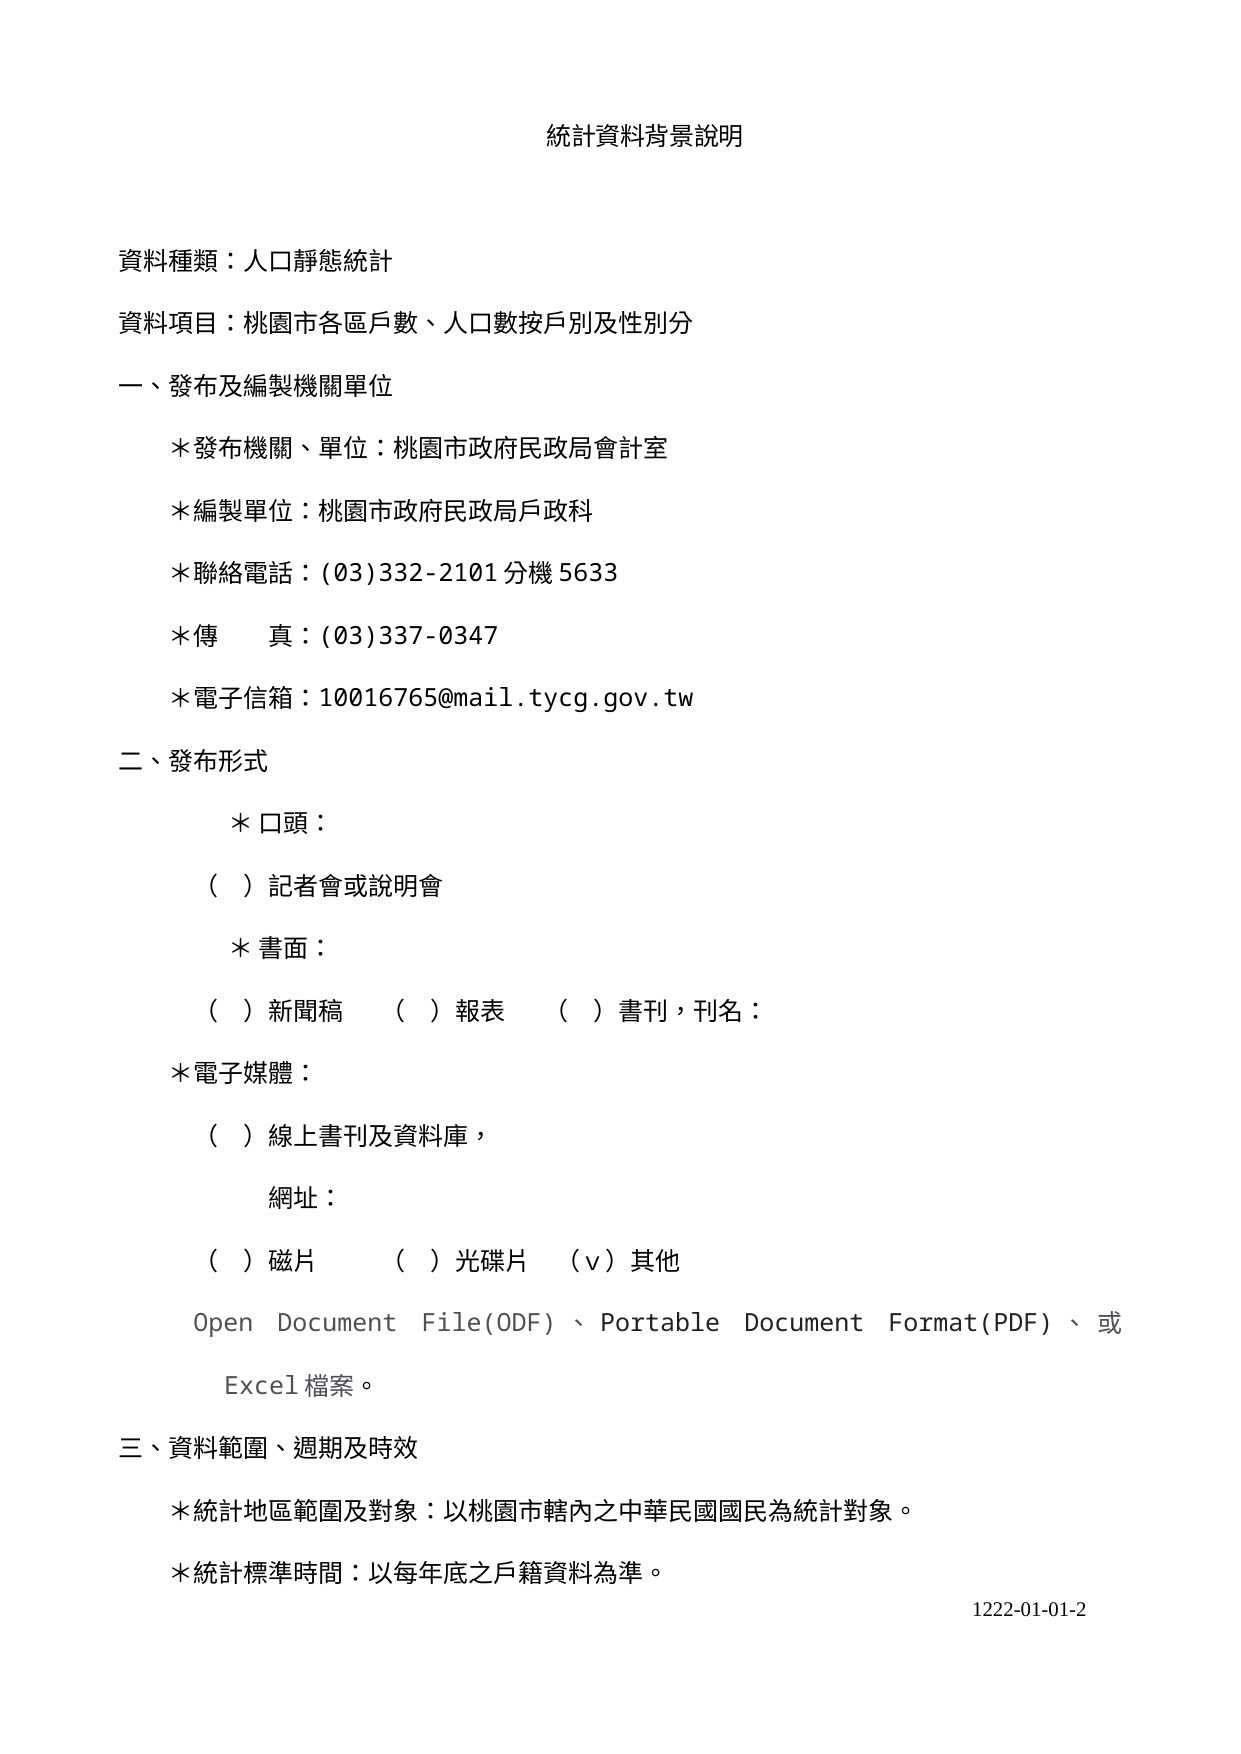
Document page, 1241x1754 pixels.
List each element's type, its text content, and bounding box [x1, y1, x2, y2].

text 統計資料背景說明 [168, 93, 1122, 155]
list 口頭： [228, 780, 1122, 843]
text ＊電子媒體： [168, 1030, 1122, 1093]
text Open Document File(ODF)、Portable Document Format(PDF)、或Excel檔案。 [193, 1280, 1122, 1405]
text ＊編製單位：桃園市政府民政局戶政科 [168, 468, 1122, 530]
text ＊發布機關、單位：桃園市政府民政局會計室 [168, 405, 1122, 468]
text 三、資料範圍、週期及時效 [118, 1405, 1122, 1468]
text （ ）新聞稿 （ ）報表 （ ）書刊，刊名： [193, 968, 1122, 1030]
text ＊統計標準時間：以每年底之戶籍資料為準。 [168, 1530, 1122, 1593]
text 資料項目：桃園市各區戶數、人口數按戶別及性別分 [118, 280, 1122, 343]
text ＊傳 真：(03)337-0347 [168, 593, 1122, 655]
text 資料種類：人口靜態統計 [118, 218, 1122, 280]
text ＊統計地區範圍及對象：以桃園市轄內之中華民國國民為統計對象。 [168, 1468, 1122, 1530]
text 網址： [193, 1155, 1122, 1218]
text 一、發布及編製機關單位 [118, 343, 1122, 405]
text ＊聯絡電話：(03)332-2101分機5633 [168, 530, 1122, 593]
text （ ）磁片 （ ）光碟片 （ｖ）其他 [193, 1218, 1122, 1280]
text ＊電子信箱：10016765@mail.tycg.gov.tw [168, 655, 1122, 718]
text （ ）線上書刊及資料庫， [193, 1093, 1122, 1155]
text （ ）記者會或說明會 [193, 843, 1122, 905]
list 書面： [228, 905, 1122, 968]
text 二、發布形式 [118, 718, 1122, 780]
